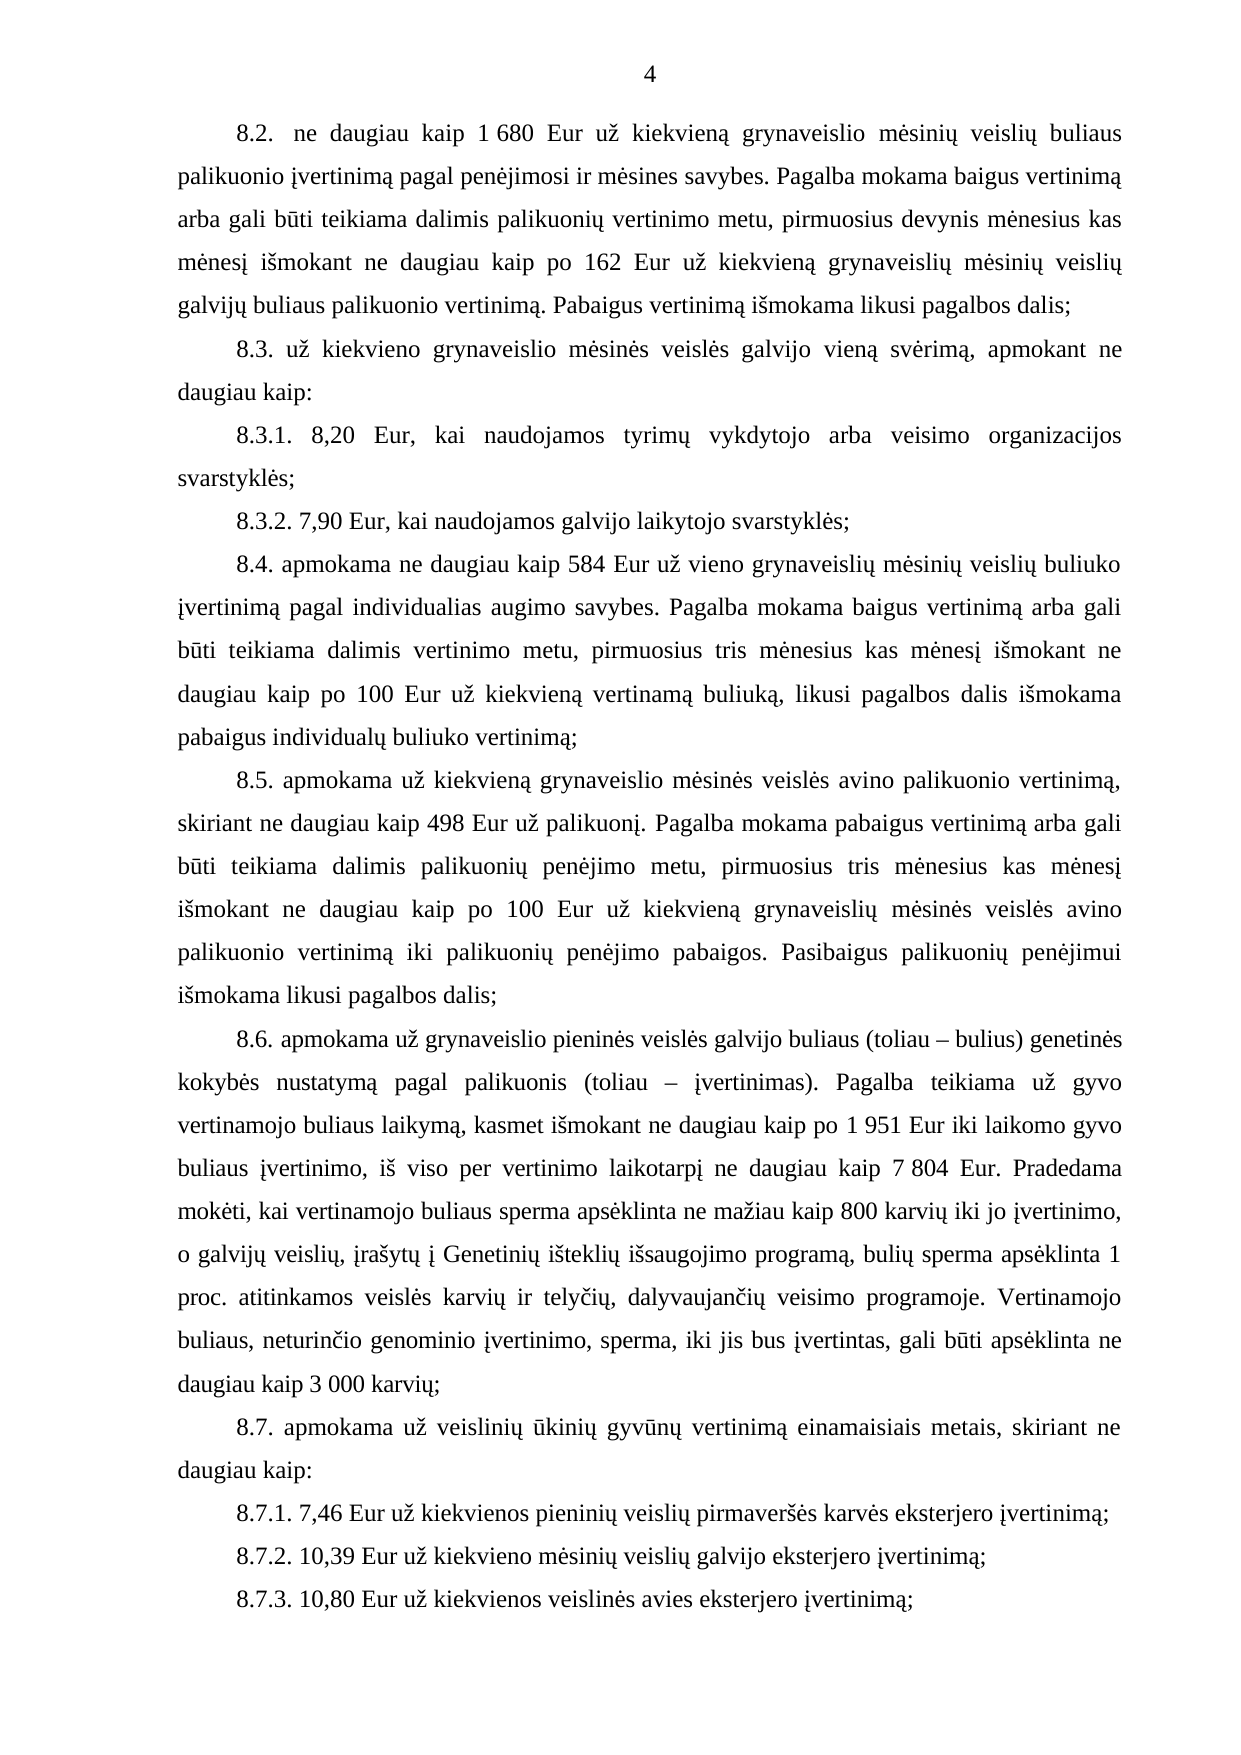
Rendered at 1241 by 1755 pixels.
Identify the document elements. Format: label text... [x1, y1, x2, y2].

text 8.7. apmokama už veislinių ūkinių gyvūnų vertinimą einamaisiais metais, skiriant ne daugiau kaip: [177, 1412, 1122, 1484]
text 8.7.1. 7,46 Eur už kiekvienos pieninių veislių pirmaveršės karvės eksterjero įvertinimą; [177, 1498, 1122, 1527]
text 8.3. už kiekvieno grynaveislio mėsinės veislės galvijo vieną svėrimą, apmokant ne daugiau kaip: [177, 334, 1122, 406]
text 8.7.2. 10,39 Eur už kiekvieno mėsinių veislių galvijo eksterjero įvertinimą; [177, 1541, 1122, 1570]
text 8.3.1. 8,20 Eur, kai naudojamos tyrimų vykdytojo arba veisimo organizacijos svarstyklės; [177, 420, 1122, 492]
text 8.5. apmokama už kiekvieną grynaveislio mėsinės veislės avino palikuonio vertinimą, skiriant ne daugiau kaip 498 Eur už palikuonį. Pagalba mokama pabaigus vertinimą arba gali būti teikiama dalimis palikuonių penėjimo metu, pirmuosius tris mėnesius kas mėnesį išmokant ne daugiau kaip po 100 Eur už kiekvieną grynaveislių mėsinės veislės avino palikuonio vertinimą iki palikuonių penėjimo pabaigos. Pasibaigus palikuonių penėjimui išmokama likusi pagalbos dalis; [177, 765, 1122, 1009]
text 8.4. apmokama ne daugiau kaip 584 Eur už vieno grynaveislių mėsinių veislių buliuko įvertinimą pagal individualias augimo savybes. Pagalba mokama baigus vertinimą arba gali būti teikiama dalimis vertinimo metu, pirmuosius tris mėnesius kas mėnesį išmokant ne daugiau kaip po 100 Eur už kiekvieną vertinamą buliuką, likusi pagalbos dalis išmokama pabaigus individualų buliuko vertinimą; [177, 549, 1122, 751]
text 8.2. ne daugiau kaip 1 680 Eur už kiekvieną grynaveislio mėsinių veislių buliaus palikuonio įvertinimą pagal penėjimosi ir mėsines savybes. Pagalba mokama baigus vertinimą arba gali būti teikiama dalimis palikuonių vertinimo metu, pirmuosius devynis mėnesius kas mėnesį išmokant ne daugiau kaip po 162 Eur už kiekvieną grynaveislių mėsinių veislių galvijų buliaus palikuonio vertinimą. Pabaigus vertinimą išmokama likusi pagalbos dalis; [177, 118, 1122, 319]
text 8.6. apmokama už grynaveislio pieninės veislės galvijo buliaus (toliau – bulius) genetinės kokybės nustatymą pagal palikuonis (toliau – įvertinimas). Pagalba teikiama už gyvo vertinamojo buliaus laikymą, kasmet išmokant ne daugiau kaip po 1 951 Eur iki laikomo gyvo buliaus įvertinimo, iš viso per vertinimo laikotarpį ne daugiau kaip 7 804 Eur. Pradedama mokėti, kai vertinamojo buliaus sperma apsėklinta ne mažiau kaip 800 karvių iki jo įvertinimo, o galvijų veislių, įrašytų į Genetinių išteklių išsaugojimo programą, bulių sperma apsėklinta 1 proc. atitinkamos veislės karvių ir telyčių, dalyvaujančių veisimo programoje. Vertinamojo buliaus, neturinčio genominio įvertinimo, sperma, iki jis bus įvertintas, gali būti apsėklinta ne daugiau kaip 3 000 karvių; [177, 1024, 1122, 1397]
text 8.3.2. 7,90 Eur, kai naudojamos galvijo laikytojo svarstyklės; [177, 506, 1122, 535]
text 8.7.3. 10,80 Eur už kiekvienos veislinės avies eksterjero įvertinimą; [177, 1584, 1122, 1613]
